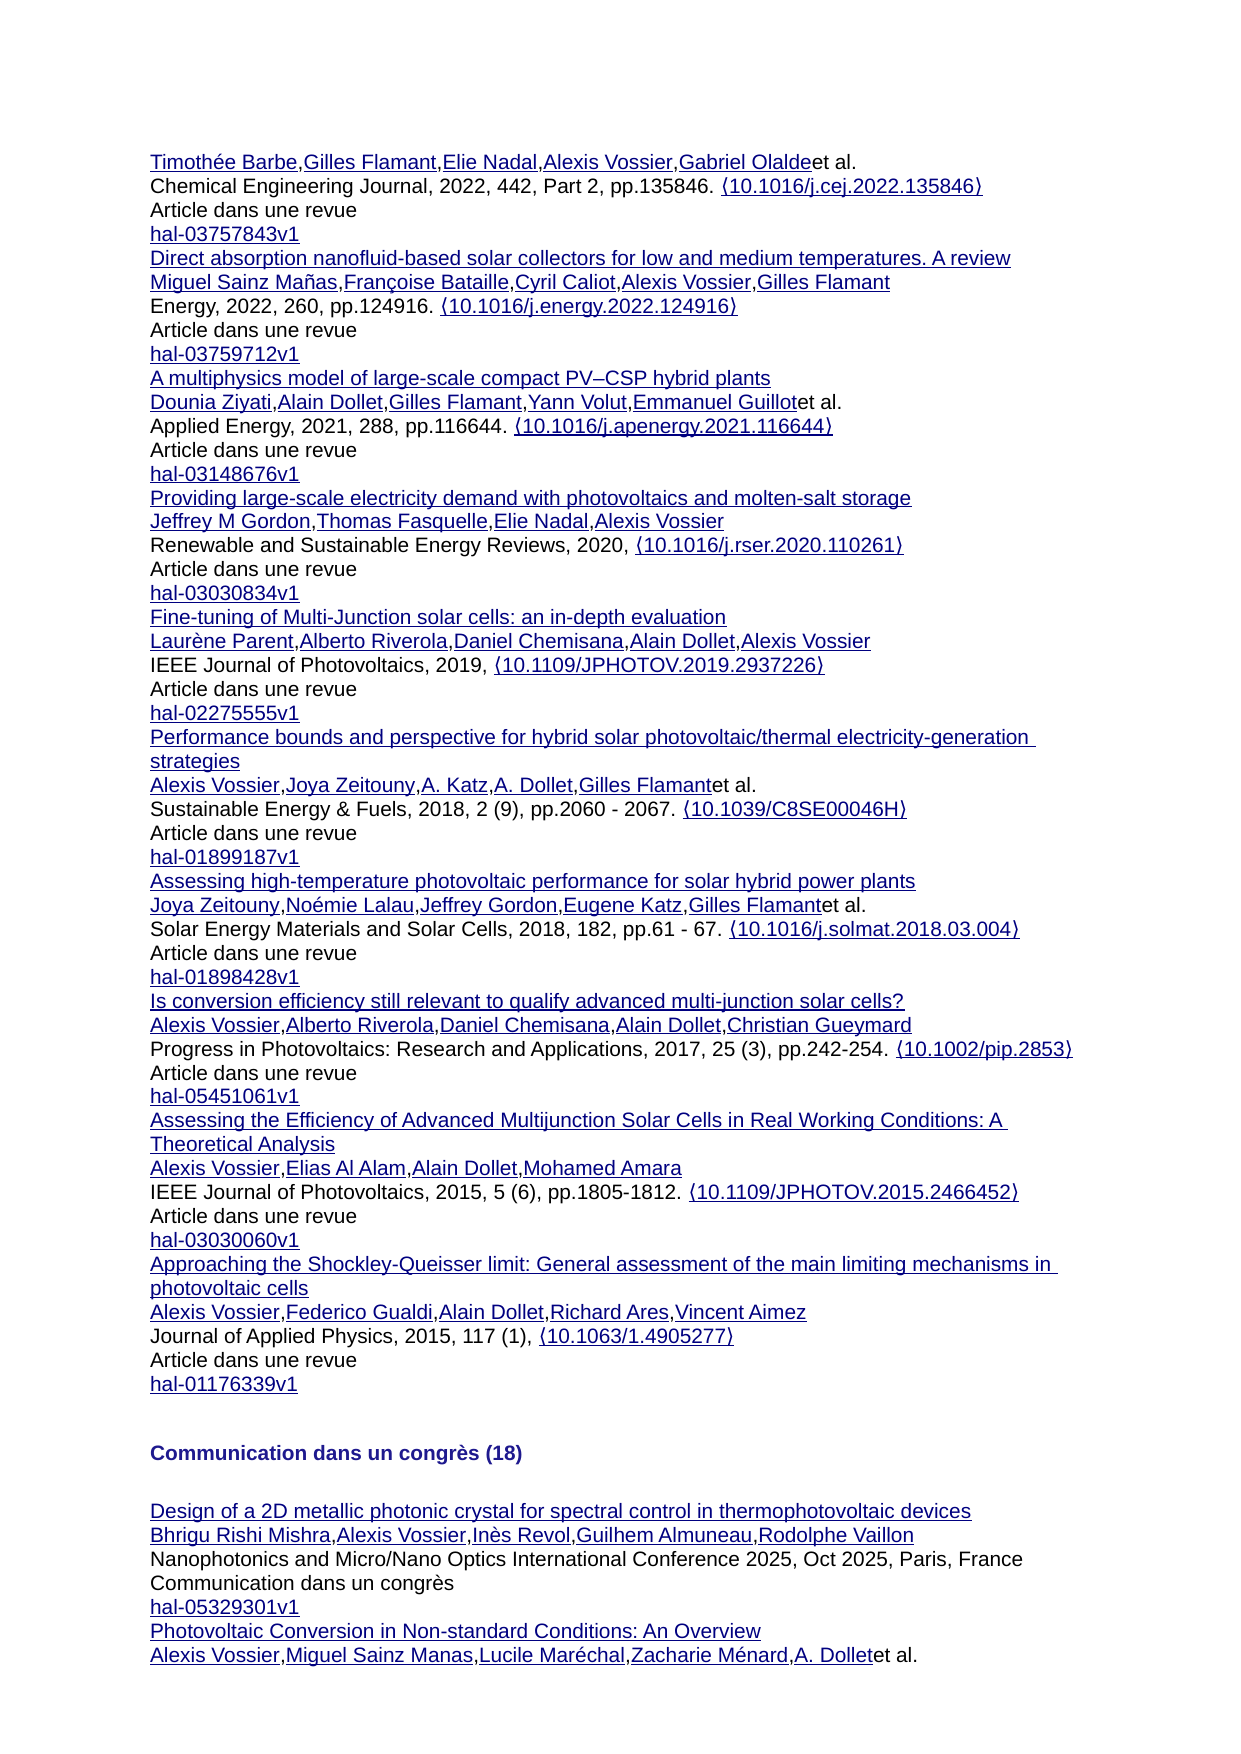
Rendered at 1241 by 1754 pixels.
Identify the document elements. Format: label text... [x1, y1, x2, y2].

table_cell Direct absorption nanofluid-based solar collectors for low and medium temperatures. A review Miguel Sainz Mañas,Françoise Bataille,Cyril Caliot,Alexis Vossier,Gilles Flamant Energy, 2022, 260, pp.124916. ⟨10.1016/j.energy.2022.124916⟩ Article dans une revue hal-03759712v1 [150, 246, 1090, 366]
table_cell Approaching the Shockley-Queisser limit: General assessment of the main limiting mechanisms in photovoltaic cells Alexis Vossier,Federico Gualdi,Alain Dollet,Richard Ares,Vincent Aimez Journal of Applied Physics, 2015, 117 (1), ⟨10.1063/1.4905277⟩ Article dans une revue hal-01176339v1 [150, 1252, 1090, 1396]
subtitle Communication dans un congrès (18) [150, 1441, 1090, 1464]
table_cell Photovoltaic Conversion in Non-standard Conditions: An Overview Alexis Vossier,Miguel Sainz Manas,Lucile Maréchal,Zacharie Ménard,A. Dolletet al. [150, 1619, 1090, 1667]
table_cell Assessing the Efficiency of Advanced Multijunction Solar Cells in Real Working Conditions: A Theoretical Analysis Alexis Vossier,Elias Al Alam,Alain Dollet,Mohamed Amara IEEE Journal of Photovoltaics, 2015, 5 (6), pp.1805-1812. ⟨10.1109/JPHOTOV.2015.2466452⟩ Article dans une revue hal-03030060v1 [150, 1108, 1090, 1252]
table_cell Assessing high-temperature photovoltaic performance for solar hybrid power plants Joya Zeitouny,Noémie Lalau,Jeffrey Gordon,Eugene Katz,Gilles Flamantet al. Solar Energy Materials and Solar Cells, 2018, 182, pp.61 - 67. ⟨10.1016/j.solmat.2018.03.004⟩ Article dans une revue hal-01898428v1 [150, 869, 1090, 988]
table_cell Providing large-scale electricity demand with photovoltaics and molten-salt storage Jeffrey M Gordon,Thomas Fasquelle,Elie Nadal,Alexis Vossier Renewable and Sustainable Energy Reviews, 2020, ⟨10.1016/j.rser.2020.110261⟩ Article dans une revue hal-03030834v1 [150, 485, 1090, 605]
table_cell Performance bounds and perspective for hybrid solar photovoltaic/thermal electricity-generation strategies Alexis Vossier,Joya Zeitouny,A. Katz,A. Dollet,Gilles Flamantet al. Sustainable Energy & Fuels, 2018, 2 (9), pp.2060 - 2067. ⟨10.1039/C8SE00046H⟩ Article dans une revue hal-01899187v1 [150, 725, 1090, 869]
table_cell Fine-tuning of Multi-Junction solar cells: an in-depth evaluation Laurène Parent,Alberto Riverola,Daniel Chemisana,Alain Dollet,Alexis Vossier IEEE Journal of Photovoltaics, 2019, ⟨10.1109/JPHOTOV.2019.2937226⟩ Article dans une revue hal-02275555v1 [150, 605, 1090, 725]
table_header Design of a 2D metallic photonic crystal for spectral control in thermophotovoltaic devices Bhrigu Rishi Mishra,Alexis Vossier,Inès Revol,Guilhem Almuneau,Rodolphe Vaillon Nanophotonics and Micro/Nano Optics International Conference 2025, Oct 2025, Paris, France Communication dans un congrès hal-05329301v1 [150, 1499, 1090, 1619]
table_cell Is conversion efficiency still relevant to qualify advanced multi-junction solar cells? Alexis Vossier,Alberto Riverola,Daniel Chemisana,Alain Dollet,Christian Gueymard Progress in Photovoltaics: Research and Applications, 2017, 25 (3), pp.242-254. ⟨10.1002/pip.2853⟩ Article dans une revue hal-05451061v1 [150, 989, 1090, 1108]
table_cell Timothée Barbe,Gilles Flamant,Elie Nadal,Alexis Vossier,Gabriel Olaldeet al. Chemical Engineering Journal, 2022, 442, Part 2, pp.135846. ⟨10.1016/j.cej.2022.135846⟩ Article dans une revue hal-03757843v1 [150, 150, 1090, 246]
table_cell A multiphysics model of large-scale compact PV–CSP hybrid plants Dounia Ziyati,Alain Dollet,Gilles Flamant,Yann Volut,Emmanuel Guillotet al. Applied Energy, 2021, 288, pp.116644. ⟨10.1016/j.apenergy.2021.116644⟩ Article dans une revue hal-03148676v1 [150, 366, 1090, 485]
